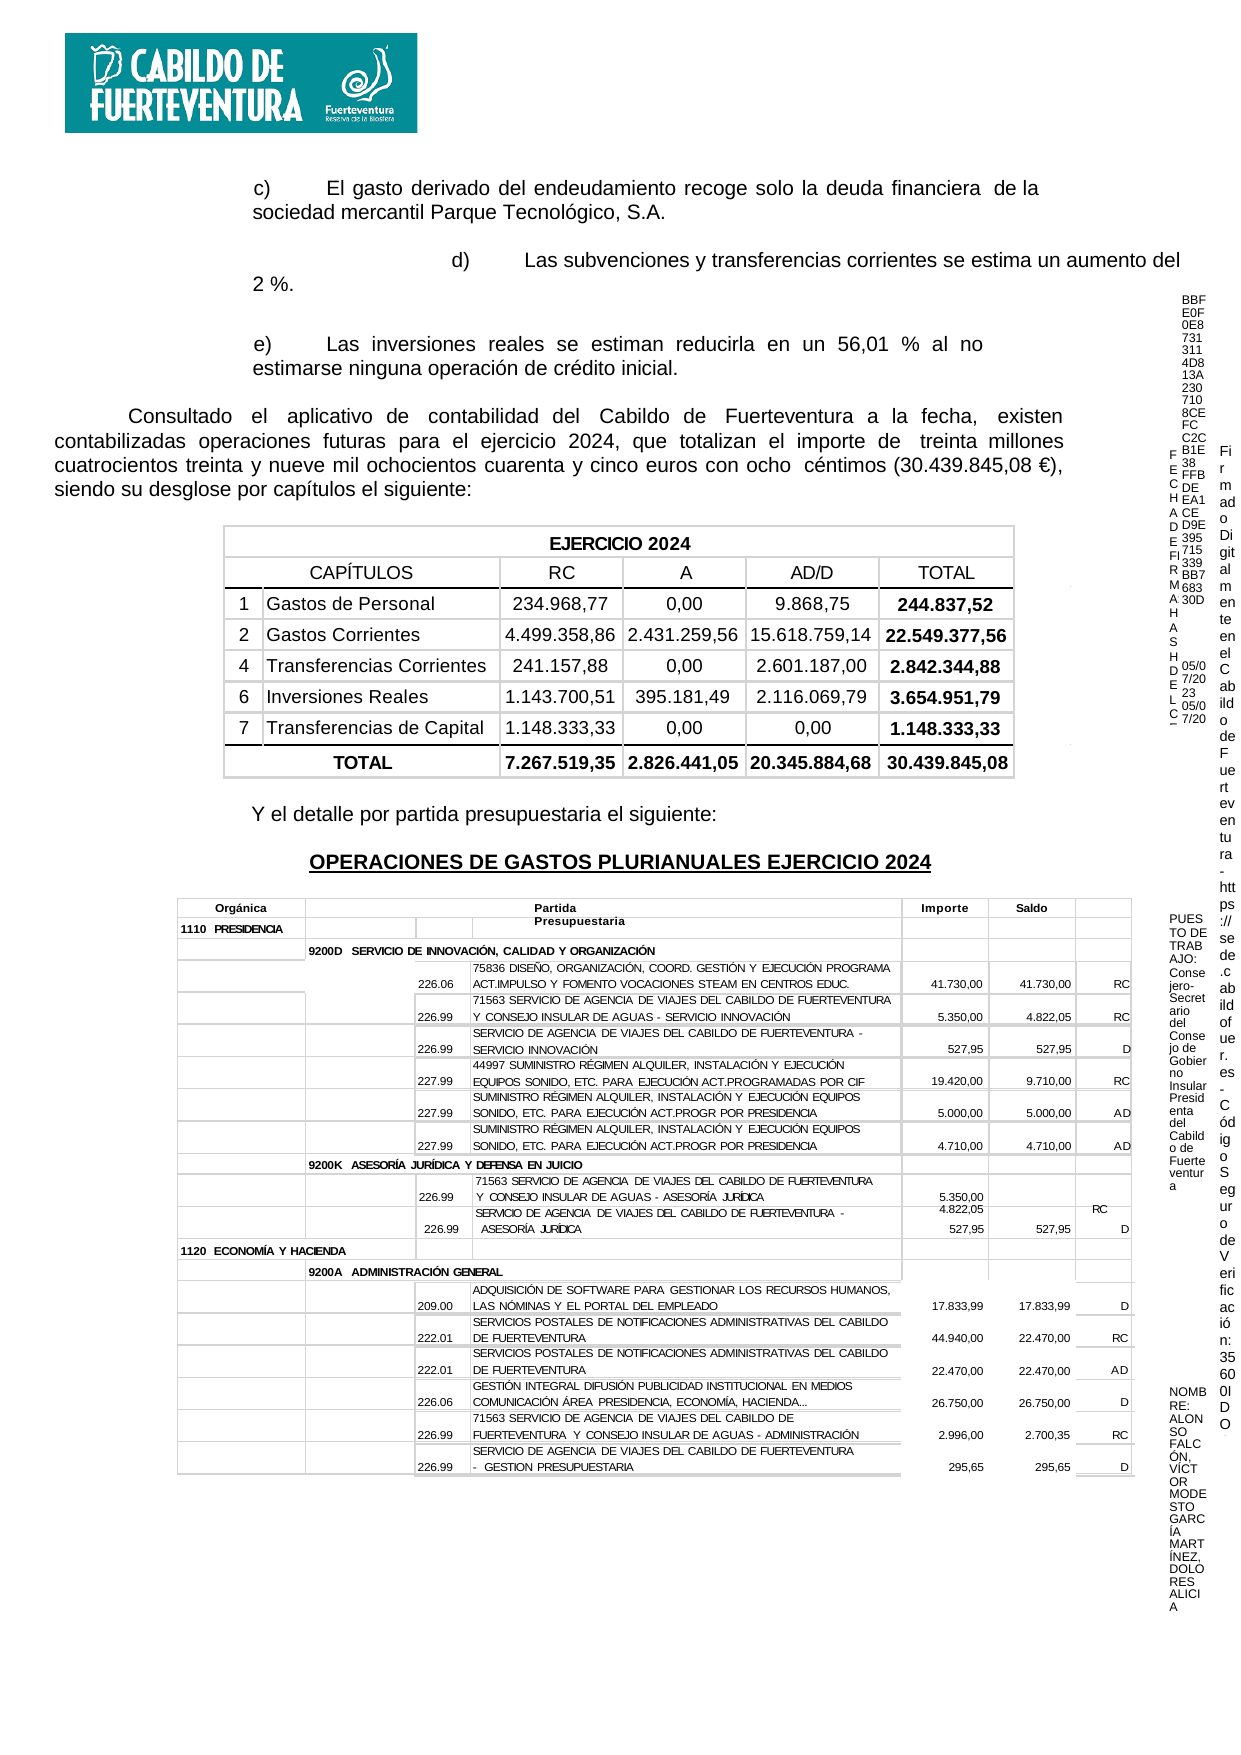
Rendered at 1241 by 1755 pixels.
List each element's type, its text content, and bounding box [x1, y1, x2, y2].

table_header 17.833,99 [1002, 1282, 1076, 1314]
table_cell 5.000,00 [903, 1091, 988, 1120]
subtitle [1167, 912, 1209, 1217]
table_cell SUMINISTRO RÉGIMEN ALQUILER, INSTALACIÓN Y EJECUCIÓN EQUIPOS SONIDO, ETC. PARA EJECUCIÓN ACT.PROGR POR PRESIDENCIA [471, 1091, 900, 1120]
table_cell CAPÍTULOS [225, 558, 499, 587]
list [1179, 292, 1209, 606]
table_cell SUMINISTRO RÉGIMEN ALQUILER, INSTALACIÓN Y EJECUCIÓN EQUIPOS SONIDO, ETC. PARA EJECUCIÓN ACT.PROGR POR PRESIDENCIA [471, 1123, 900, 1153]
table_header 75836 DISEÑO, ORGANIZACIÓN, COORD. GESTIÓN Y EJECUCIÓN PROGRAMA ACT.IMPULSO Y FOMENTO VOCACIONES STEAM EN CENTROS EDUC. [471, 962, 900, 993]
text FECHA DE FIRMA: HASH DEL CERTIFICADO: [1169, 448, 1184, 725]
table_cell 2.826.441,05 [624, 746, 745, 776]
table_cell 234.968,77 [501, 589, 622, 618]
table_cell 2.601.187,00 [747, 651, 878, 680]
table_header EJERCICIO 2024 [225, 527, 1013, 556]
table_cell 0,00 [747, 714, 878, 744]
table_cell 2.842.344,88 [880, 651, 1013, 680]
table_cell 226.99 [416, 1027, 470, 1056]
table_cell AD/D [747, 558, 878, 587]
table_header 41.730,00 [903, 962, 988, 993]
table_cell Inversiones Reales [264, 683, 499, 711]
table_header D [1076, 1283, 1131, 1314]
table_cell 527,95 [903, 1027, 988, 1056]
table_cell 226.99 [416, 995, 470, 1023]
table_cell Gastos de Personal [264, 589, 499, 618]
table_cell 30.439.845,08 [880, 746, 1013, 776]
list Las inversiones reales se estiman reducirla en un 56,01 % al no estimarse ninguna operación de crédito inicial. [179, 332, 1064, 380]
table_cell 4.710,00 [990, 1123, 1075, 1153]
table_cell SERVICIO DE AGENCIA DE VIAJES DEL CABILDO DE FUERTEVENTURA - SERVICIO INNOVACIÓN [471, 1027, 900, 1056]
table_header RC [1077, 962, 1130, 993]
text 05/07/2023 [1182, 700, 1209, 726]
list El gasto derivado del endeudamiento recoge solo la deuda financiera de la sociedad mercantil Parque Tecnológico, S.A. [179, 176, 1064, 224]
table_cell 1.148.333,33 [880, 714, 1013, 744]
table_cell 0,00 [624, 651, 745, 680]
table_cell 1 [225, 589, 262, 618]
table_cell 22.470,00 [1002, 1346, 1076, 1378]
table_cell 241.157,88 [501, 651, 622, 680]
table_cell 2.700,35 [1002, 1411, 1076, 1443]
table_cell 226.99 [416, 1445, 470, 1473]
table_cell 227.99 [416, 1123, 470, 1153]
table_cell Gastos Corrientes [264, 620, 499, 649]
table_cell 0,00 [624, 714, 745, 744]
table_cell 4.822,05 [990, 995, 1075, 1023]
table_cell AD [1076, 1348, 1131, 1378]
table_cell AD [1077, 1091, 1130, 1120]
table_cell RC [501, 558, 622, 587]
table_cell 9.710,00 [990, 1059, 1075, 1088]
text 05/07/2023 [1182, 659, 1209, 700]
subtitle OPERACIONES DE GASTOS PLURIANUALES EJERCICIO 2024 [309, 850, 1217, 874]
table_cell 26.750,00 [901, 1379, 1002, 1411]
table_cell 22.470,00 [1002, 1314, 1076, 1346]
text 2 %. [54, 272, 294, 296]
table_cell 3.654.951,79 [880, 683, 1013, 711]
table_cell TOTAL [225, 746, 499, 776]
table_cell 2.996,00 [901, 1411, 1002, 1443]
table_cell 0,00 [624, 589, 745, 618]
table_cell 295,65 [1002, 1443, 1076, 1475]
text PUESTO DE TRABAJO: [1169, 913, 1209, 967]
table_cell 226.99 [416, 1412, 470, 1441]
table_cell 7.267.519,35 [501, 746, 622, 776]
table_header 17.833,99 [901, 1282, 1002, 1314]
table_cell 22.549.377,56 [880, 620, 1013, 649]
table_header ADQUISICIÓN DE SOFTWARE PARA GESTIONAR LOS RECURSOS HUMANOS, LAS NÓMINAS Y EL PORTAL DEL EMPLEADO [471, 1283, 901, 1312]
table_header 209.00 [416, 1283, 470, 1312]
table_cell 26.750,00 [1002, 1379, 1076, 1411]
table_cell D [1076, 1445, 1131, 1473]
table_cell 226.06 [416, 1380, 470, 1409]
text Consejero-Secretario del Consejo de Gobierno Insular Presidenta del Cabildo de Fuerteventura [1169, 967, 1207, 1192]
table_cell RC [1077, 1059, 1130, 1088]
table_cell 1.143.700,51 [501, 683, 622, 711]
table_cell 5.000,00 [990, 1091, 1075, 1120]
table_cell 6 [225, 683, 262, 711]
text NOMBRE: [1169, 1386, 1209, 1413]
table_cell 22.470,00 [901, 1346, 1002, 1378]
table_cell Transferencias Corrientes [264, 651, 499, 680]
table_cell SERVICIOS POSTALES DE NOTIFICACIONES ADMINISTRATIVAS DEL CABILDO DE FUERTEVENTURA [471, 1316, 901, 1344]
table_cell RC [1076, 1316, 1131, 1346]
table_cell 222.01 [416, 1316, 470, 1344]
table_cell 2.431.259,56 [624, 620, 745, 649]
table_cell 1.148.333,33 [501, 714, 622, 744]
text Firmado Digitalmente en el Cabildo de Fuerteventura - https://sede.cabildofuer.es - Código Seguro de Verificación: 35600IDOC234012C7DC7E0A74FA2 [1219, 443, 1236, 1435]
text Y el detalle por partida presupuestaria el siguiente: [251, 802, 1217, 826]
table_cell 2.116.069,79 [747, 683, 878, 711]
table_cell 222.01 [416, 1348, 470, 1377]
text Consultado el aplicativo de contabilidad del Cabildo de Fuerteventura a la fecha, existen contabilizadas operaciones futuras para el ejercicio 2024, que totalizan el importe de treinta millones cuatrocientos treinta y nueve mil ochocientos cuarenta y cinco euros con ocho céntimos (30.439.845,08 €), siendo su desglose por capítulos el siguiente: [54, 404, 1064, 501]
list BBFE0F0E87313114D813A2307108CEFCC2CB1E38 FFBDEEA1CED9E395715339BB768330D3CC2EDAE0 [1182, 294, 1207, 606]
table_cell 2 [225, 620, 262, 649]
table_cell AD [1077, 1123, 1130, 1153]
table_cell 7 [225, 714, 262, 744]
table_cell 244.837,52 [880, 589, 1013, 618]
table_cell 71563 SERVICIO DE AGENCIA DE VIAJES DEL CABILDO DE FUERTEVENTURA Y CONSEJO INSULAR DE AGUAS - ADMINISTRACIÓN GRAL. [471, 1412, 901, 1441]
table_cell RC [1077, 995, 1130, 1023]
table_header 226.06 [415, 962, 470, 993]
table_cell 4.710,00 [903, 1123, 988, 1153]
table_cell 9.868,75 [747, 589, 878, 618]
table_cell 4.499.358,86 [501, 620, 622, 649]
list Las subvenciones y transferencias corrientes se estima un aumento del [451, 248, 1241, 272]
text ALONSO FALCÓN, VÍCTOR MODESTO GARCÍA MARTÍNEZ, DOLORES ALICIA [1169, 1413, 1207, 1613]
table_cell 44.940,00 [901, 1314, 1002, 1346]
table_cell D [1077, 1027, 1130, 1056]
table_cell GESTIÓN INTEGRAL DIFUSIÓN PUBLICIDAD INSTITUCIONAL EN MEDIOS COMUNICACIÓN ÁREA PRESIDENCIA, ECONOMÍA, HACIENDA... [471, 1380, 901, 1409]
table_cell 227.99 [416, 1091, 470, 1120]
table_cell 15.618.759,14 [747, 620, 878, 649]
table_cell SERVICIOS POSTALES DE NOTIFICACIONES ADMINISTRATIVAS DEL CABILDO DE FUERTEVENTURA [471, 1348, 901, 1377]
table_cell 295,65 [901, 1443, 1002, 1475]
table_cell RC [1076, 1412, 1131, 1443]
table_cell Transferencias de Capital [264, 714, 499, 744]
table_cell 19.420,00 [903, 1059, 988, 1088]
table_cell SERVICIO DE AGENCIA DE VIAJES DEL CABILDO DE FUERTEVENTURA - GESTION PRESUPUESTARIA [471, 1445, 901, 1473]
table_cell 227.99 [416, 1059, 470, 1088]
table_cell 527,95 [990, 1027, 1075, 1056]
table_cell 395.181,49 [624, 683, 745, 711]
table_cell TOTAL [880, 558, 1013, 587]
table_cell 4 [225, 651, 262, 680]
table_header 41.730,00 [990, 962, 1075, 993]
table_cell 5.350,00 [903, 995, 988, 1023]
table_cell 20.345.884,68 [747, 746, 878, 776]
table_cell D [1076, 1380, 1131, 1411]
table_cell 44997 SUMINISTRO RÉGIMEN ALQUILER, INSTALACIÓN Y EJECUCIÓN EQUIPOS SONIDO, ETC. PARA EJECUCIÓN ACT.PROGRAMADAS POR CIF [471, 1059, 900, 1088]
table_cell A [624, 558, 745, 587]
table_cell 71563 SERVICIO DE AGENCIA DE VIAJES DEL CABILDO DE FUERTEVENTURA Y CONSEJO INSULAR DE AGUAS - SERVICIO INNOVACIÓN [471, 995, 900, 1023]
